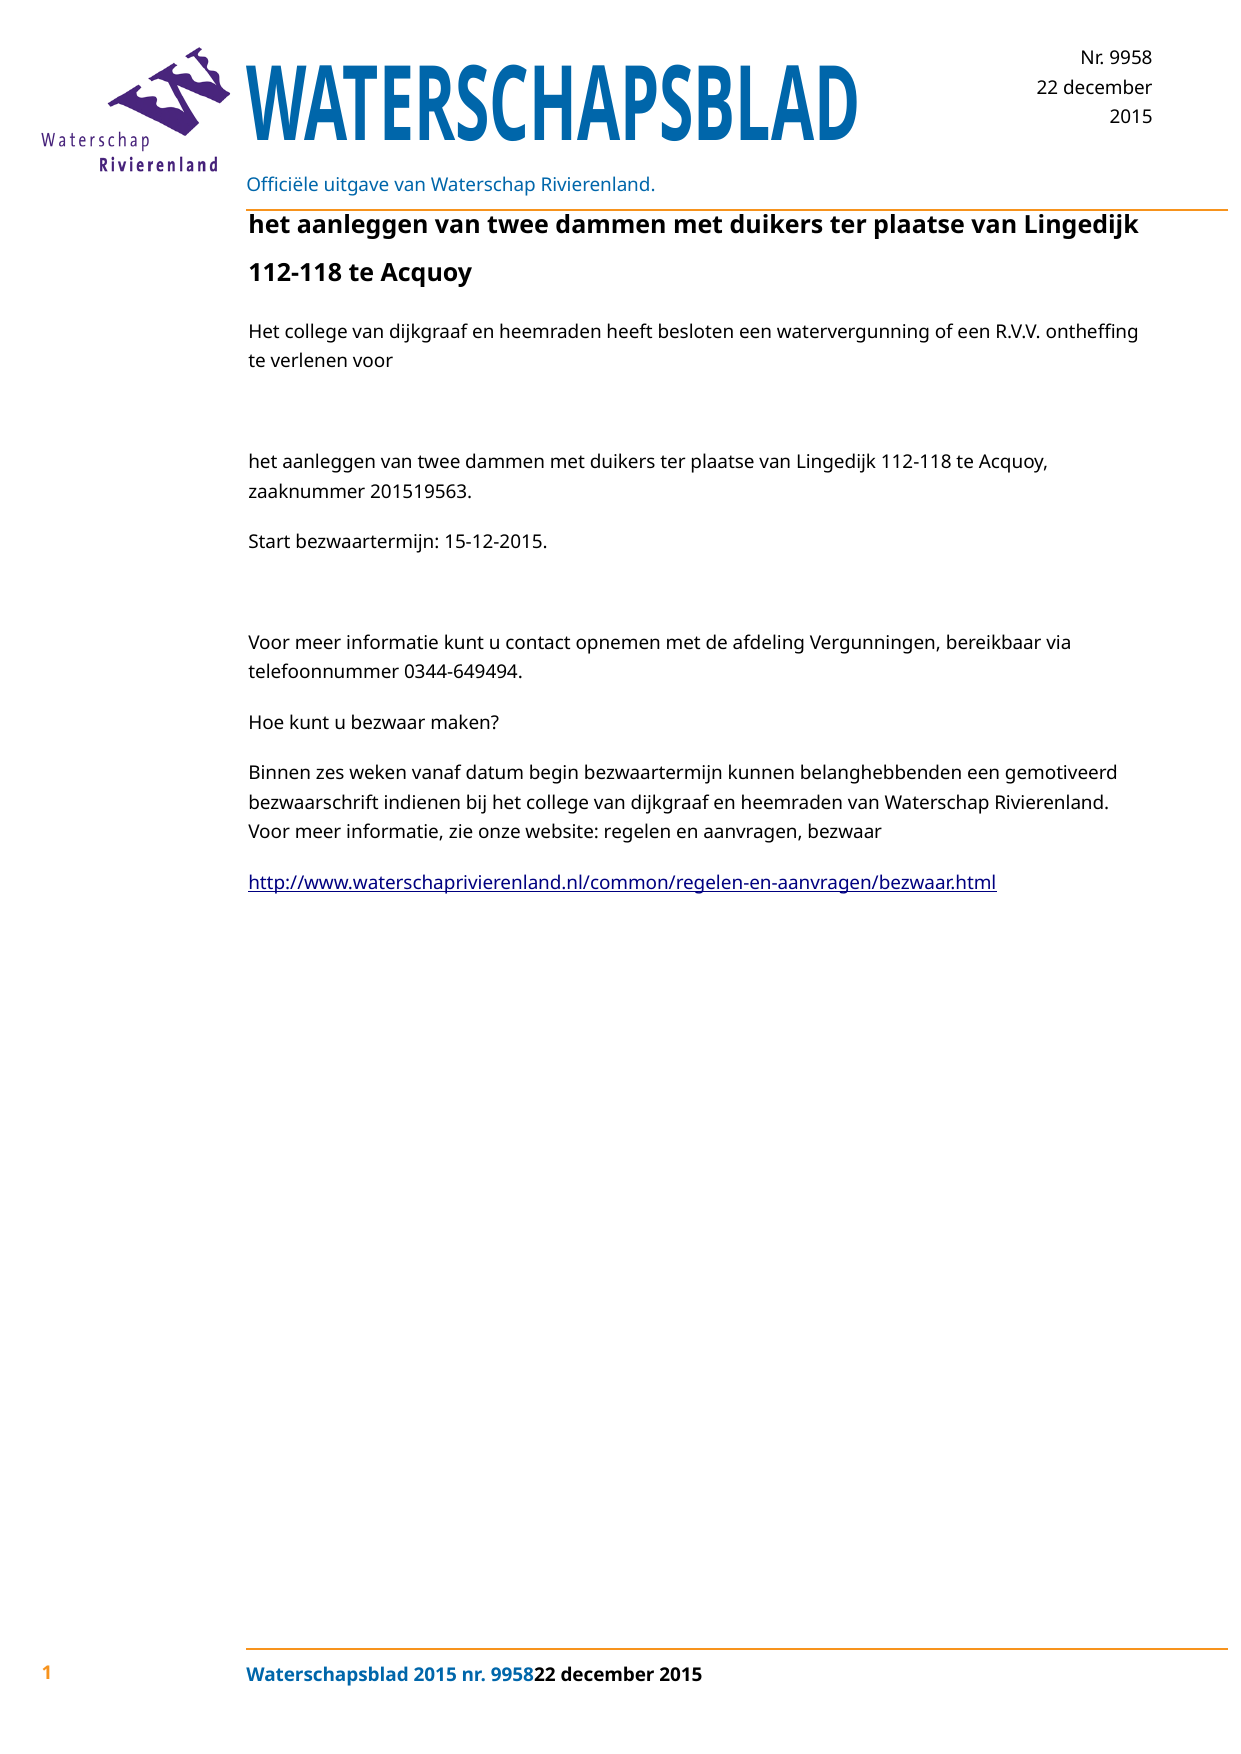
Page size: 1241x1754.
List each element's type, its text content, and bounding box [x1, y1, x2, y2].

text het aanleggen van twee dammen met duikers ter plaatse van Lingedijk 112-118 te Acquoy [248, 211, 1152, 288]
text het aanleggen van twee dammen met duikers ter plaatse van Lingedijk 112-118 te Acquoy, zaaknummer 201519563. [248, 448, 1152, 504]
text http://www.waterschaprivierenland.nl/common/regelen-en-aanvragen/bezwaar.html [248, 869, 1152, 895]
text Hoe kunt u bezwaar maken? [248, 709, 1152, 735]
text Het college van dijkgraaf en heemraden heeft besloten een watervergunning of een R.V.V. ontheffing te verlenen voor [248, 318, 1152, 373]
text Binnen zes weken vanaf datum begin bezwaartermijn kunnen belanghebbenden een gemotiveerd bezwaarschrift indienen bij het college van dijkgraaf en heemraden van Waterschap Rivierenland. Voor meer informatie, zie onze website: regelen en aanvragen, bezwaar [248, 759, 1152, 844]
text Voor meer informatie kunt u contact opnemen met de afdeling Vergunningen, bereikbaar via telefoonnummer 0344-649494. [248, 629, 1152, 684]
text Start bezwaartermijn: 15-12-2015. [248, 528, 1152, 554]
picture [41, 47, 231, 172]
